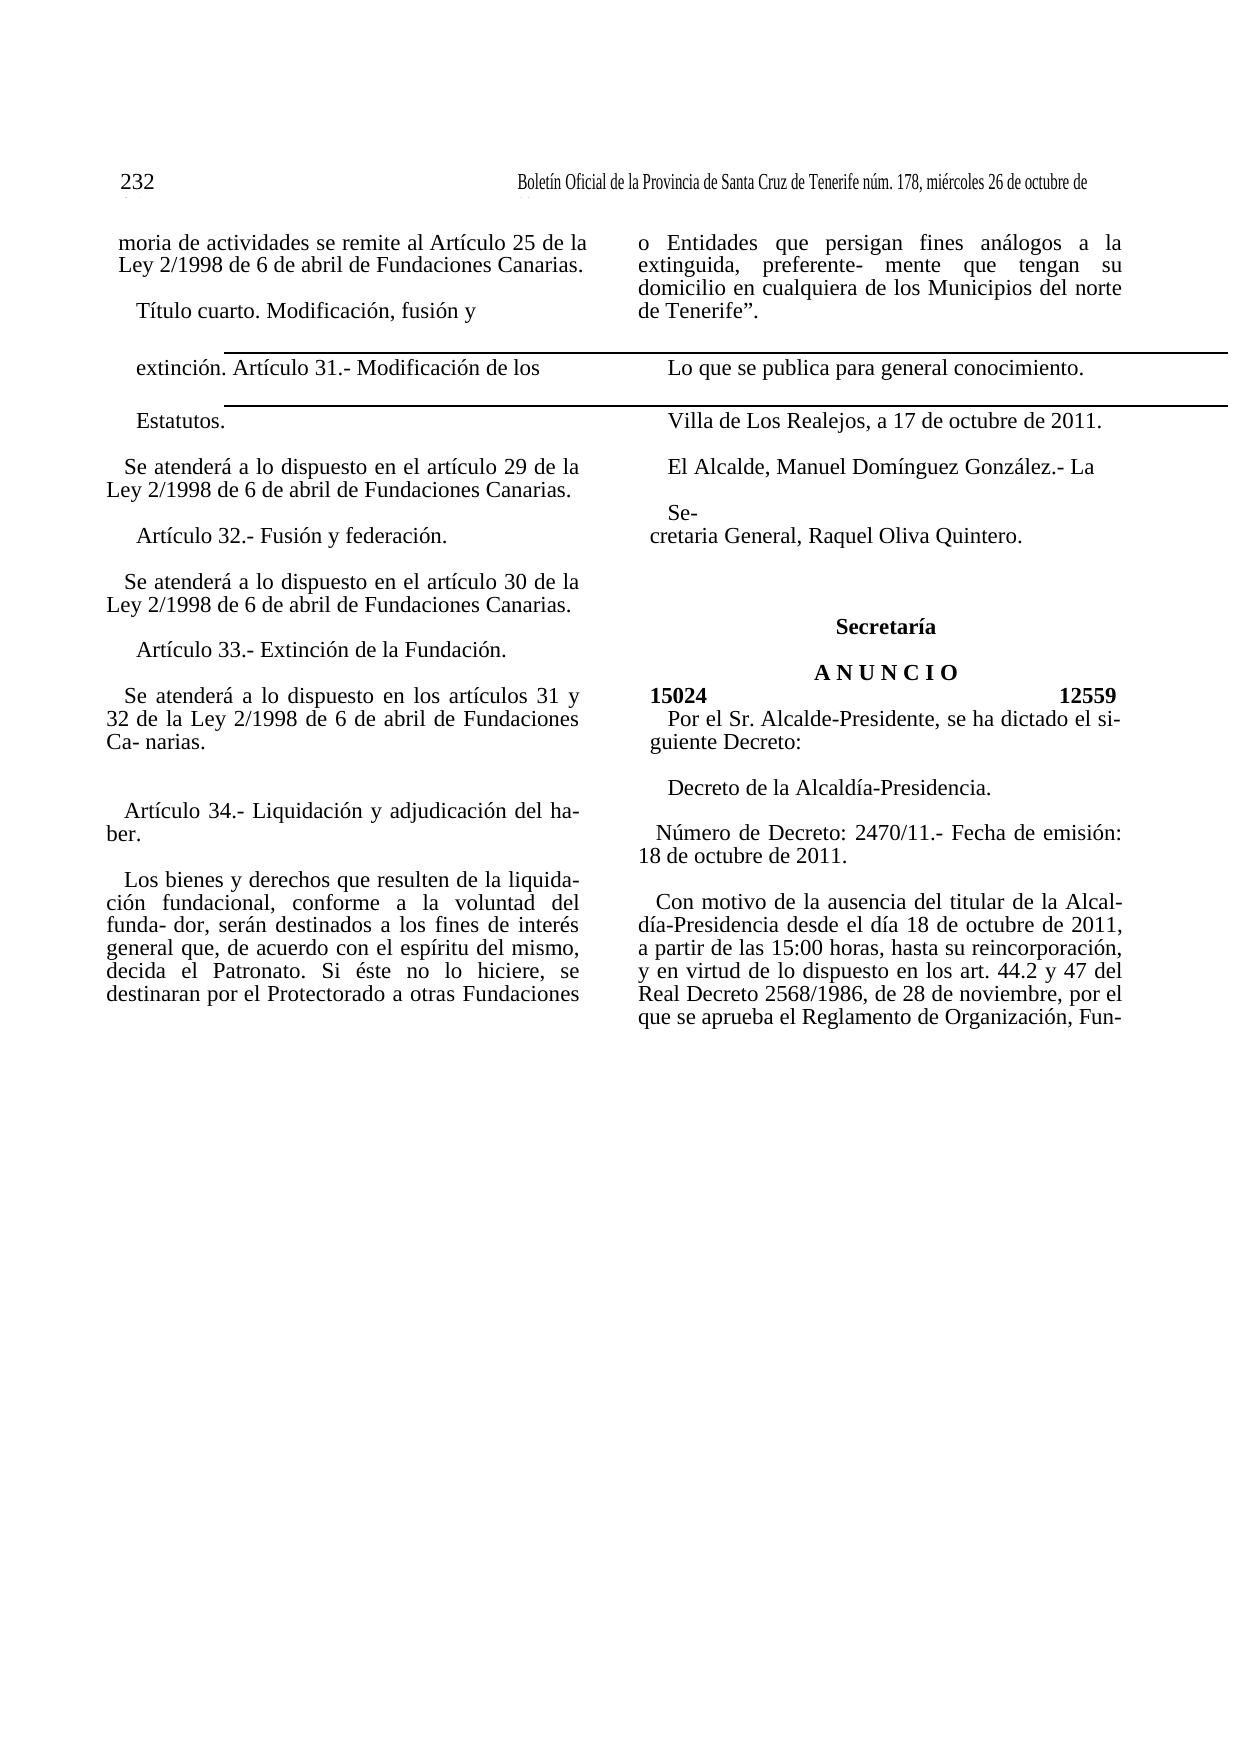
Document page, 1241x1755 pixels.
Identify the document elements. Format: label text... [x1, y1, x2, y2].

text A N U N C I O [643, 659, 1134, 685]
text moria de actividades se remite al Artículo 25 de la Ley 2/1998 de 6 de abril de Fundaciones Canarias. [118, 232, 591, 277]
text Artículo 33.- Extinción de la Fundación. [136, 636, 591, 663]
text Por el Sr. Alcalde-Presidente, se ha dictado el si- [667, 708, 1134, 731]
text [667, 323, 1122, 352]
text Decreto de la Alcaldía-Presidencia. [667, 773, 1134, 800]
text cretaria General, Raquel Oliva Quintero. [649, 525, 1134, 548]
text Título cuarto. Modificación, fusión y extinción. Artículo 31.- Modificación de los Estatutos. [136, 297, 561, 433]
text Se atenderá a lo dispuesto en los artículos 31 y 32 de la Ley 2/1998 de 6 de abril de Fundaciones Ca- narias. [106, 685, 579, 754]
text Se atenderá a lo dispuesto en el artículo 30 de la Ley 2/1998 de 6 de abril de Fundaciones Canarias. [106, 571, 579, 617]
text Se atenderá a lo dispuesto en el artículo 29 de la Ley 2/1998 de 6 de abril de Fundaciones Canarias. [106, 456, 579, 502]
text Artículo 34.- Liquidación y adjudicación del ha- ber. [106, 800, 580, 846]
subtitle Secretaría [638, 613, 1134, 639]
text guiente Decreto: [649, 731, 1134, 754]
text Con motivo de la ausencia del titular de la Alcal- día-Presidencia desde el día 18 de octubre de 2011, a partir de las 15:00 horas, hasta su reincorporación, y en virtud de lo dispuesto en los art. 44.2 y 47 del Real Decreto 2568/1986, de 28 de noviembre, por el que se aprueba el Reglamento de Organización, Fun- [638, 891, 1123, 1029]
text Número de Decreto: 2470/11.- Fecha de emisión: 18 de octubre de 2011. [638, 822, 1122, 868]
text o Entidades que persigan fines análogos a la extinguida, preferente- mente que tengan su domicilio en cualquiera de los Municipios del norte de Tenerife”. [638, 232, 1122, 323]
text Artículo 32.- Fusión y federación. [136, 522, 591, 548]
text Los bienes y derechos que resulten de la liquida- ción fundacional, conforme a la voluntad del funda- dor, serán destinados a los fines de interés general que, de acuerdo con el espíritu del mismo, decida el Patronato. Si éste no lo hiciere, se destinaran por el Protectorado a otras Fundaciones [106, 869, 579, 1006]
text Lo que se publica para general conocimiento. [667, 354, 1122, 405]
text Villa de Los Realejos, a 17 de octubre de 2011. El Alcalde, Manuel Domínguez González.- La Se- [667, 407, 1122, 525]
text 15024 12559 [649, 685, 1134, 708]
